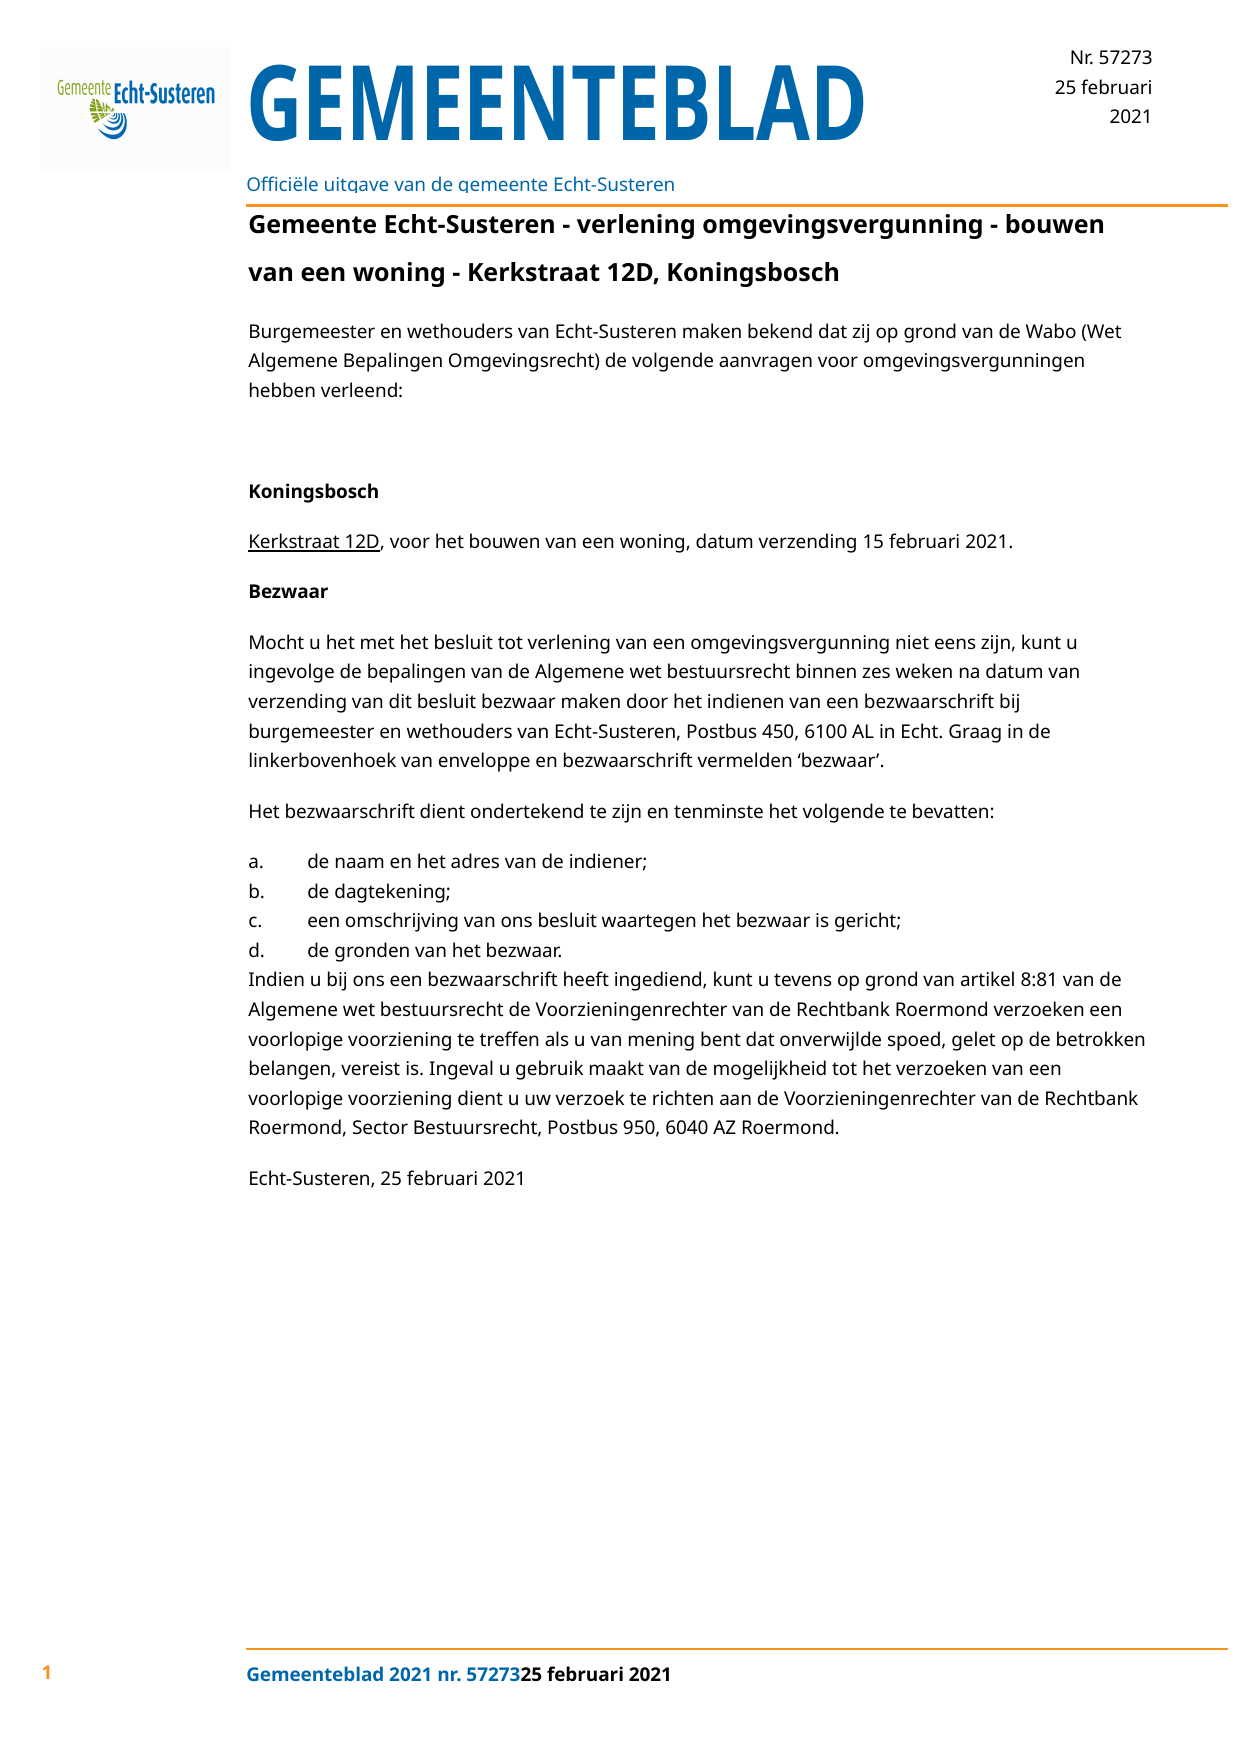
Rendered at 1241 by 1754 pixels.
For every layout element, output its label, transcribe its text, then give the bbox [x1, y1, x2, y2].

text Echt-Susteren, 25 februari 2021 [248, 1165, 1152, 1191]
text Burgemeester en wethouders van Echt-Susteren maken bekend dat zij op grond van de Wabo (Wet Algemene Bepalingen Omgevingsrecht) de volgende aanvragen voor omgevingsvergunningen hebben verleend: [248, 318, 1152, 403]
list de dagtekening; [248, 878, 1152, 904]
list de gronden van het bezwaar. [248, 937, 1152, 963]
text Gemeente Echt-Susteren - verlening omgevingsvergunning - bouwen van een woning - Kerkstraat 12D, Koningsbosch [248, 207, 1152, 288]
list de naam en het adres van de indiener; [248, 848, 1152, 874]
text Koningsbosch [248, 478, 1152, 504]
text Indien u bij ons een bezwaarschrift heeft ingediend, kunt u tevens op grond van artikel 8:81 van de Algemene wet bestuursrecht de Voorzieningenrechter van de Rechtbank Roermond verzoeken een voorlopige voorziening te treffen als u van mening bent dat onverwijlde spoed, gelet op de betrokken belangen, vereist is. Ingeval u gebruik maakt van de mogelijkheid tot het verzoeken van een voorlopige voorziening dient u uw verzoek te richten aan de Voorzieningenrechter van de Rechtbank Roermond, Sector Bestuursrecht, Postbus 950, 6040 AZ Roermond. [248, 967, 1152, 1140]
picture [41, 47, 231, 172]
text Kerkstraat 12D, voor het bouwen van een woning, datum verzending 15 februari 2021. [248, 528, 1152, 554]
text Het bezwaarschrift dient ondertekend te zijn en tenminste het volgende te bevatten: [248, 798, 1152, 824]
text Bezwaar [248, 579, 1152, 604]
text Mocht u het met het besluit tot verlening van een omgevingsvergunning niet eens zijn, kunt u ingevolge de bepalingen van de Algemene wet bestuursrecht binnen zes weken na datum van verzending van dit besluit bezwaar maken door het indienen van een bezwaarschrift bij burgemeester en wethouders van Echt-Susteren, Postbus 450, 6100 AL in Echt. Graag in de linkerbovenhoek van enveloppe en bezwaarschrift vermelden ‘bezwaar’. [248, 629, 1152, 773]
list een omschrijving van ons besluit waartegen het bezwaar is gericht; [248, 907, 1152, 933]
